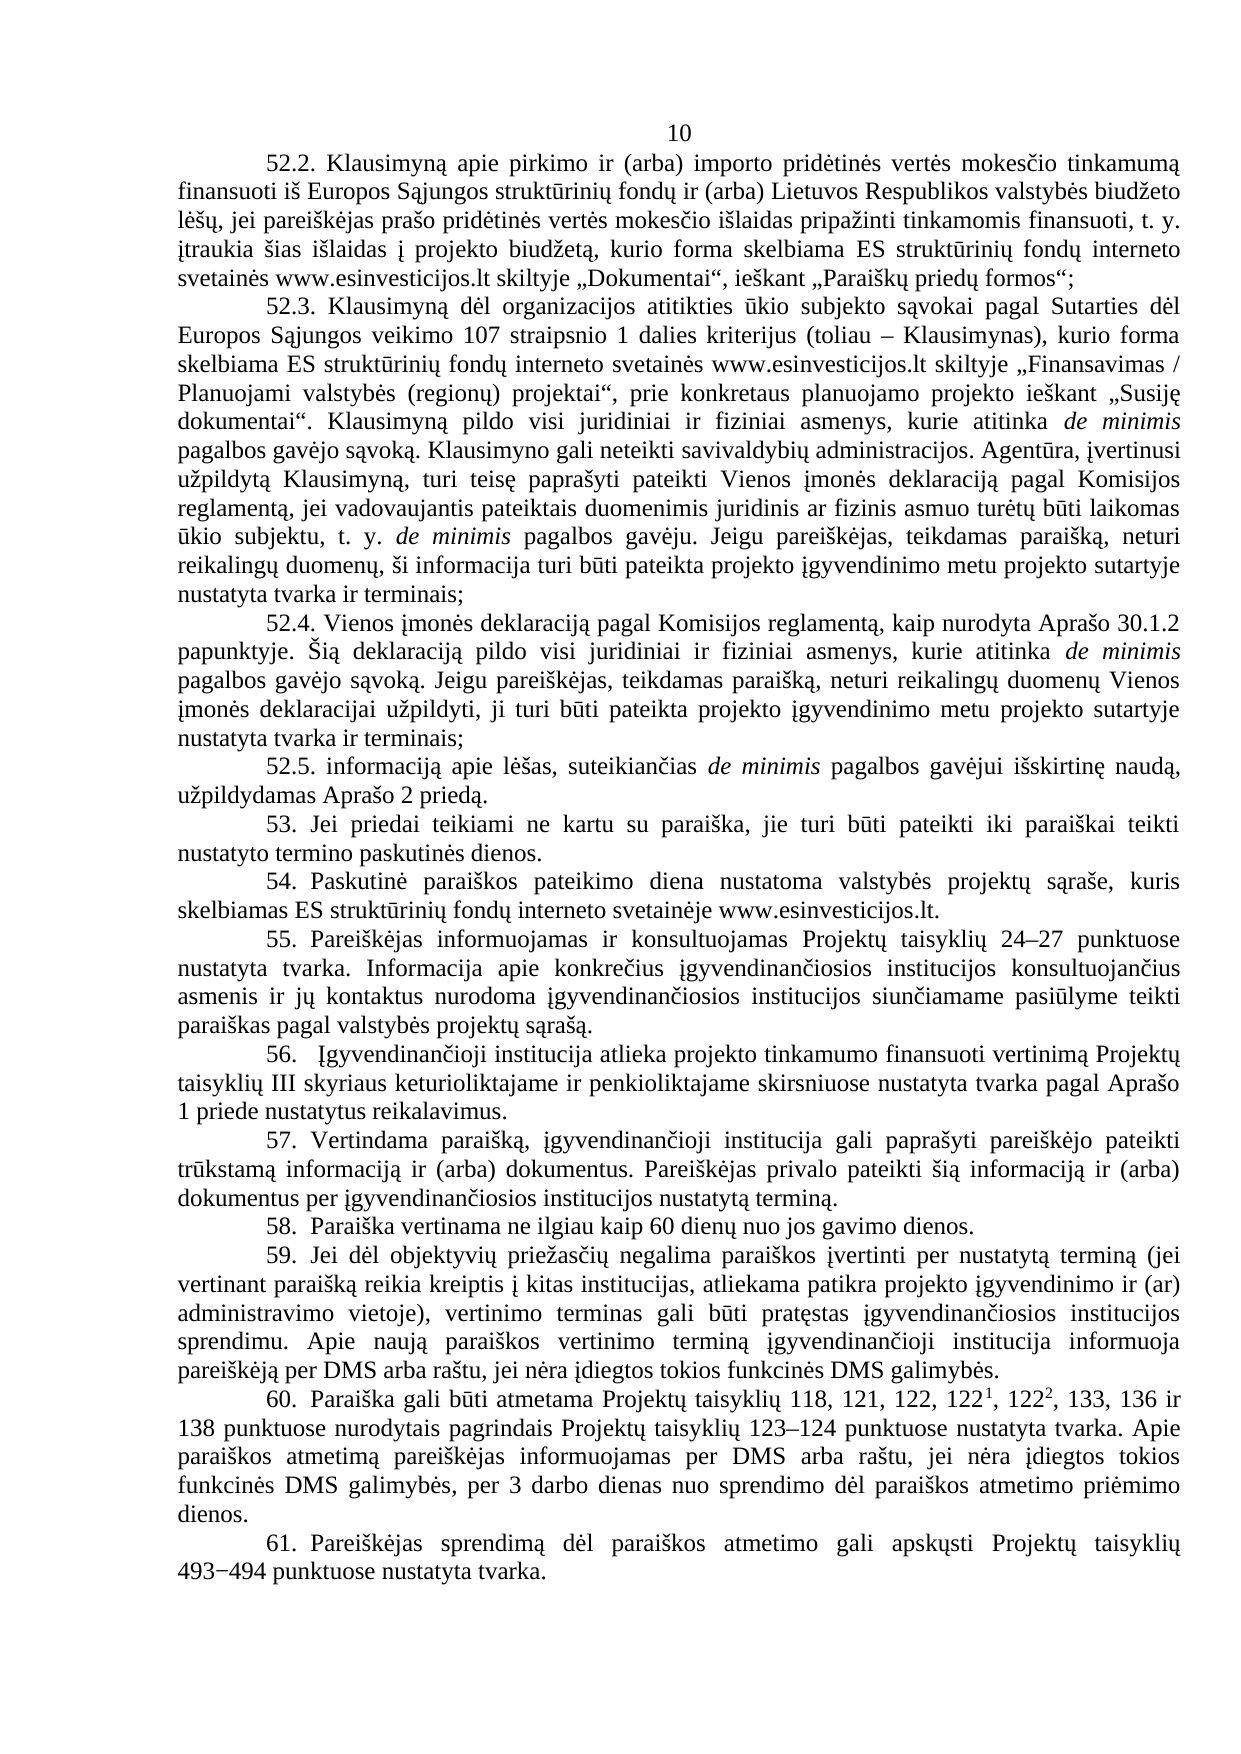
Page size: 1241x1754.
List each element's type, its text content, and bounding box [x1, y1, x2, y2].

text 58. Paraiška vertinama ne ilgiau kaip 60 dienų nuo jos gavimo dienos. [177, 1211, 1181, 1240]
text 57. Vertindama paraišką, įgyvendinančioji institucija gali paprašyti pareiškėjo pateikti trūkstamą informaciją ir (arba) dokumentus. Pareiškėjas privalo pateikti šią informaciją ir (arba) dokumentus per įgyvendinančiosios institucijos nustatytą terminą. [177, 1125, 1181, 1211]
text 55. Pareiškėjas informuojamas ir konsultuojamas Projektų taisyklių 24–27 punktuose nustatyta tvarka. Informacija apie konkrečius įgyvendinančiosios institucijos konsultuojančius asmenis ir jų kontaktus nurodoma įgyvendinančiosios institucijos siunčiamame pasiūlyme teikti paraiškas pagal valstybės projektų sąrašą. [177, 924, 1181, 1039]
text 61. Pareiškėjas sprendimą dėl paraiškos atmetimo gali apskųsti Projektų taisyklių 493−494 punktuose nustatyta tvarka. [177, 1528, 1181, 1585]
text 52.4. Vienos įmonės deklaraciją pagal Komisijos reglamentą, kaip nurodyta Aprašo 30.1.2 papunktyje. Šią deklaraciją pildo visi juridiniai ir fiziniai asmenys, kurie atitinka de minimis pagalbos gavėjo sąvoką. Jeigu pareiškėjas, teikdamas paraišką, neturi reikalingų duomenų Vienos įmonės deklaracijai užpildyti, ji turi būti pateikta projekto įgyvendinimo metu projekto sutartyje nustatyta tvarka ir terminais; [177, 608, 1181, 751]
text 52.3. Klausimyną dėl organizacijos atitikties ūkio subjekto sąvokai pagal Sutarties dėl Europos Sąjungos veikimo 107 straipsnio 1 dalies kriterijus (toliau – Klausimynas), kurio forma skelbiama ES struktūrinių fondų interneto svetainės www.esinvesticijos.lt skiltyje „Finansavimas / Planuojami valstybės (regionų) projektai“, prie konkretaus planuojamo projekto ieškant „Susiję dokumentai“. Klausimyną pildo visi juridiniai ir fiziniai asmenys, kurie atitinka de minimis pagalbos gavėjo sąvoką. Klausimyno gali neteikti savivaldybių administracijos. Agentūra, įvertinusi užpildytą Klausimyną, turi teisę paprašyti pateikti Vienos įmonės deklaraciją pagal Komisijos reglamentą, jei vadovaujantis pateiktais duomenimis juridinis ar fizinis asmuo turėtų būti laikomas ūkio subjektu, t. y. de minimis pagalbos gavėju. Jeigu pareiškėjas, teikdamas paraišką, neturi reikalingų duomenų, ši informacija turi būti pateikta projekto įgyvendinimo metu projekto sutartyje nustatyta tvarka ir terminais; [177, 291, 1181, 608]
text 54. Paskutinė paraiškos pateikimo diena nustatoma valstybės projektų sąraše, kuris skelbiamas ES struktūrinių fondų interneto svetainėje www.esinvesticijos.lt. [177, 866, 1181, 924]
text 56. Įgyvendinančioji institucija atlieka projekto tinkamumo finansuoti vertinimą Projektų taisyklių III skyriaus keturioliktajame ir penkioliktajame skirsniuose nustatyta tvarka pagal Aprašo 1 priede nustatytus reikalavimus. [177, 1039, 1181, 1125]
text 59. Jei dėl objektyvių priežasčių negalima paraiškos įvertinti per nustatytą terminą (jei vertinant paraišką reikia kreiptis į kitas institucijas, atliekama patikra projekto įgyvendinimo ir (ar) administravimo vietoje), vertinimo terminas gali būti pratęstas įgyvendinančiosios institucijos sprendimu. Apie naują paraiškos vertinimo terminą įgyvendinančioji institucija informuoja pareiškėją per DMS arba raštu, jei nėra įdiegtos tokios funkcinės DMS galimybės. [177, 1240, 1181, 1384]
text 52.2. Klausimyną apie pirkimo ir (arba) importo pridėtinės vertės mokesčio tinkamumą finansuoti iš Europos Sąjungos struktūrinių fondų ir (arba) Lietuvos Respublikos valstybės biudžeto lėšų, jei pareiškėjas prašo pridėtinės vertės mokesčio išlaidas pripažinti tinkamomis finansuoti, t. y. įtraukia šias išlaidas į projekto biudžetą, kurio forma skelbiama ES struktūrinių fondų interneto svetainės www.esinvesticijos.lt skiltyje „Dokumentai“, ieškant „Paraiškų priedų formos“; [177, 148, 1181, 291]
text 52.5. informaciją apie lėšas, suteikiančias de minimis pagalbos gavėjui išskirtinę naudą, užpildydamas Aprašo 2 priedą. [177, 751, 1181, 809]
text 53. Jei priedai teikiami ne kartu su paraiška, jie turi būti pateikti iki paraiškai teikti nustatyto termino paskutinės dienos. [177, 809, 1181, 866]
text 60. Paraiška gali būti atmetama Projektų taisyklių 118, 121, 122, 1221, 1222, 133, 136 ir 138 punktuose nurodytais pagrindais Projektų taisyklių 123–124 punktuose nustatyta tvarka. Apie paraiškos atmetimą pareiškėjas informuojamas per DMS arba raštu, jei nėra įdiegtos tokios funkcinės DMS galimybės, per 3 darbo dienas nuo sprendimo dėl paraiškos atmetimo priėmimo dienos. [177, 1384, 1181, 1528]
